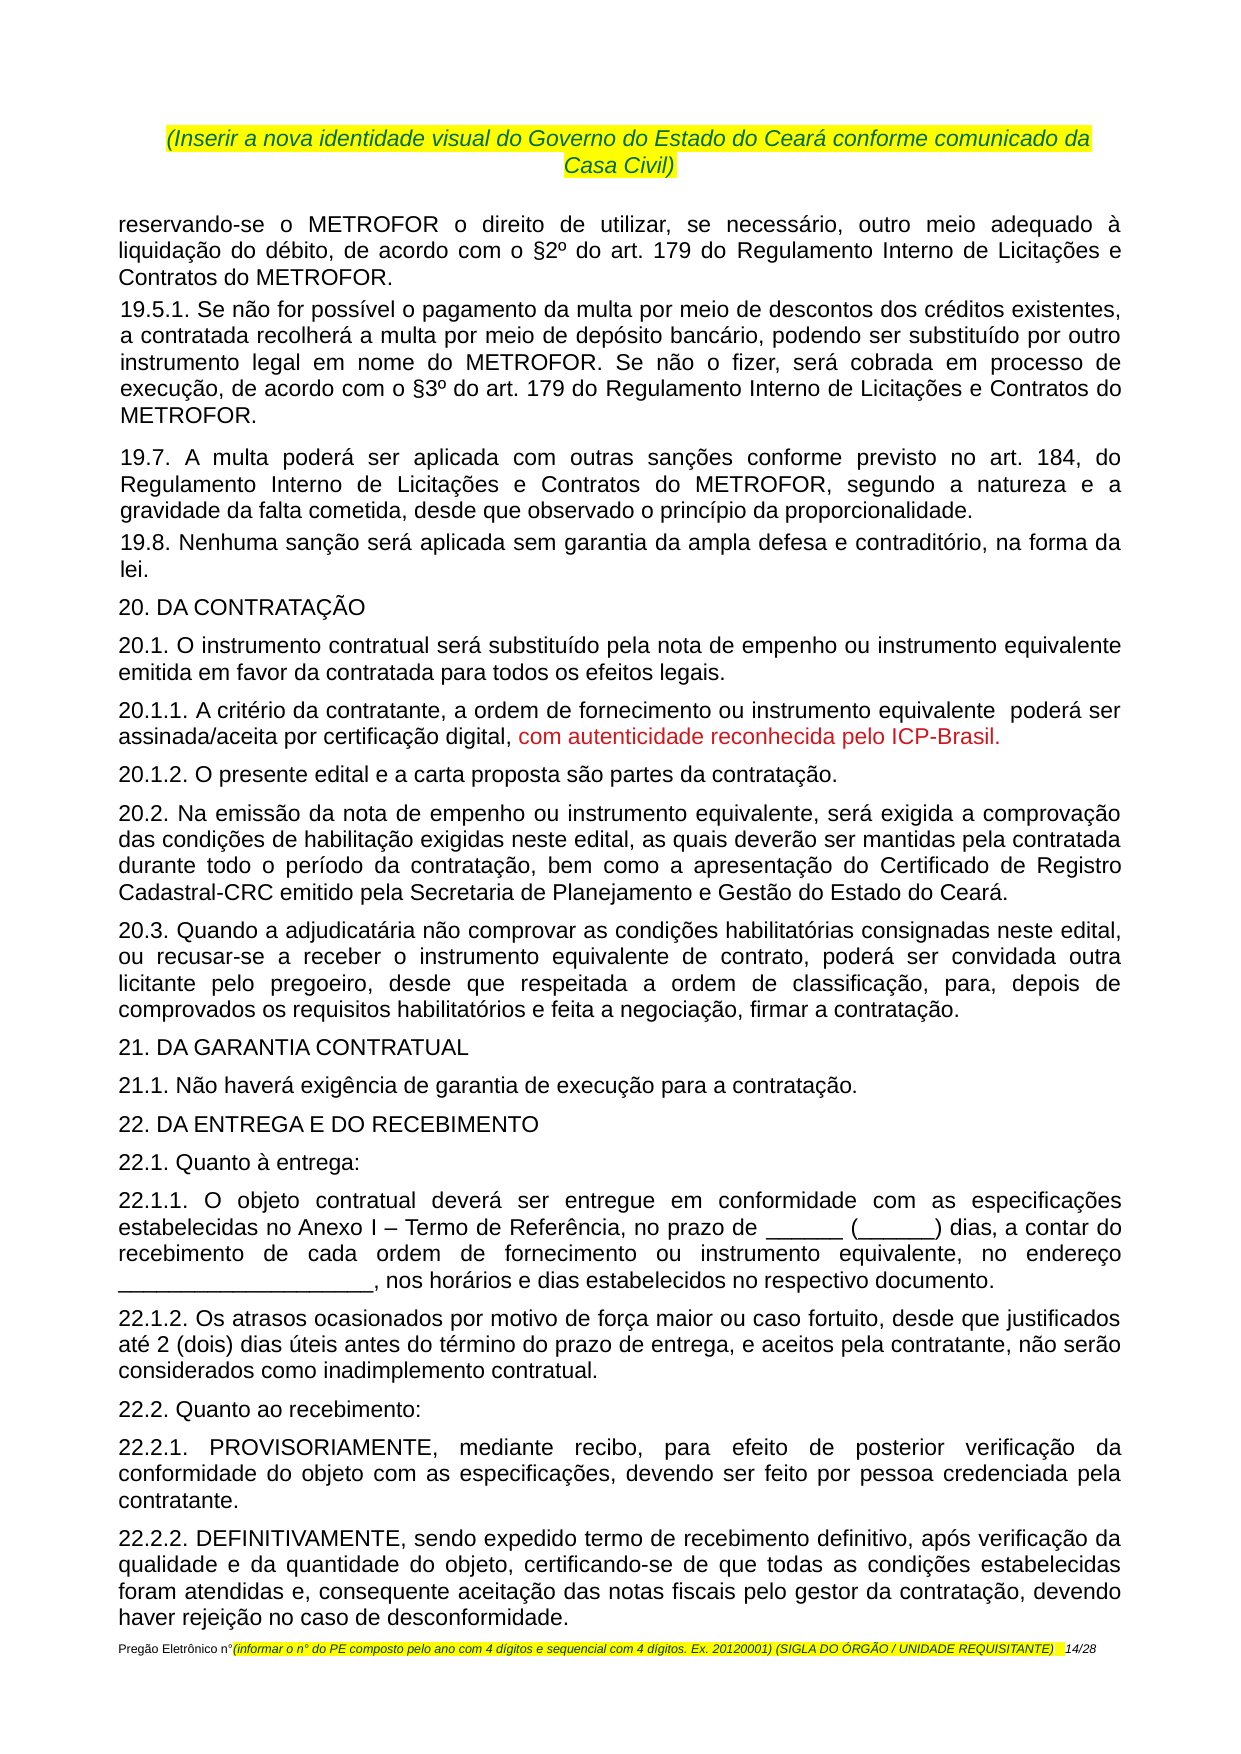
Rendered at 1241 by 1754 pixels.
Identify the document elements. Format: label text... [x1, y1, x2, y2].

text 20.2. Na emissão da nota de empenho ou instrumento equivalente, será exigida a comprovação das condições de habilitação exigidas neste edital, as quais deverão ser mantidas pela contratada durante todo o período da contratação, bem como a apresentação do Certificado de Registro Cadastral-CRC emitido pela Secretaria de Planejamento e Gestão do Estado do Ceará. [118, 799, 1122, 905]
text 20. DA CONTRATAÇÃO [118, 594, 1122, 620]
text 22.1.1. O objeto contratual deverá ser entregue em conformidade com as especificações estabelecidas no Anexo I – Termo de Referência, no prazo de ______ (______) dias, a contar do recebimento de cada ordem de fornecimento ou instrumento equivalente, no endereço ____________________, nos horários e dias estabelecidos no respectivo documento. [118, 1187, 1122, 1293]
text 21. DA GARANTIA CONTRATUAL [118, 1034, 1123, 1060]
text 22.1.2. Os atrasos ocasionados por motivo de força maior ou caso fortuito, desde que justificados até 2 (dois) dias úteis antes do término do prazo de entrega, e aceitos pela contratante, não serão considerados como inadimplemento contratual. [118, 1305, 1122, 1384]
text 22.2.1. PROVISORIAMENTE, mediante recibo, para efeito de posterior verificação da conformidade do objeto com as especificações, devendo ser feito por pessoa credenciada pela contratante. [118, 1434, 1122, 1513]
text 19.8. Nenhuma sanção será aplicada sem garantia da ampla defesa e contraditório, na forma da lei. [120, 529, 1122, 582]
text 20.1. O instrumento contratual será substituído pela nota de empenho ou instrumento equivalente emitida em favor da contratada para todos os efeitos legais. [118, 632, 1122, 685]
text 20.1.2. O presente edital e a carta proposta são partes da contratação. [118, 761, 1122, 788]
text 20.3. Quando a adjudicatária não comprovar as condições habilitatórias consignadas neste edital, ou recusar-se a receber o instrumento equivalente de contrato, poderá ser convidada outra licitante pelo pregoeiro, desde que respeitada a ordem de classificação, para, depois de comprovados os requisitos habilitatórios e feita a negociação, firmar a contratação. [118, 917, 1122, 1022]
text 22.1. Quanto à entrega: [118, 1149, 1122, 1176]
text 22. DA ENTREGA E DO RECEBIMENTO [118, 1111, 1122, 1137]
text 19.5.1. Se não for possível o pagamento da multa por meio de descontos dos créditos existentes, a contratada recolherá a multa por meio de depósito bancário, podendo ser substituído por outro instrumento legal em nome do METROFOR. Se não o fizer, será cobrada em processo de execução, de acordo com o §3º do art. 179 do Regulamento Interno de Licitações e Contratos do METROFOR. [120, 296, 1122, 428]
text 22.2.2. DEFINITIVAMENTE, sendo expedido termo de recebimento definitivo, após verificação da qualidade e da quantidade do objeto, certificando-se de que todas as condições estabelecidas foram atendidas e, consequente aceitação das notas fiscais pelo gestor da contratação, devendo haver rejeição no caso de desconformidade. [118, 1525, 1122, 1630]
text reservando-se o METROFOR o direito de utilizar, se necessário, outro meio adequado à liquidação do débito, de acordo com o §2º do art. 179 do Regulamento Interno de Licitações e Contratos do METROFOR. [118, 211, 1122, 290]
text 20.1.1. A critério da contratante, a ordem de fornecimento ou instrumento equivalente poderá ser assinada/aceita por certificação digital, com autenticidade reconhecida pelo ICP-Brasil. [118, 697, 1122, 749]
text 19.7. A multa poderá ser aplicada com outras sanções conforme previsto no art. 184, do Regulamento Interno de Licitações e Contratos do METROFOR, segundo a natureza e a gravidade da falta cometida, desde que observado o princípio da proporcionalidade. [120, 444, 1122, 523]
text 22.2. Quanto ao recebimento: [118, 1396, 1122, 1422]
text 21.1. Não haverá exigência de garantia de execução para a contratação. [118, 1072, 1123, 1099]
